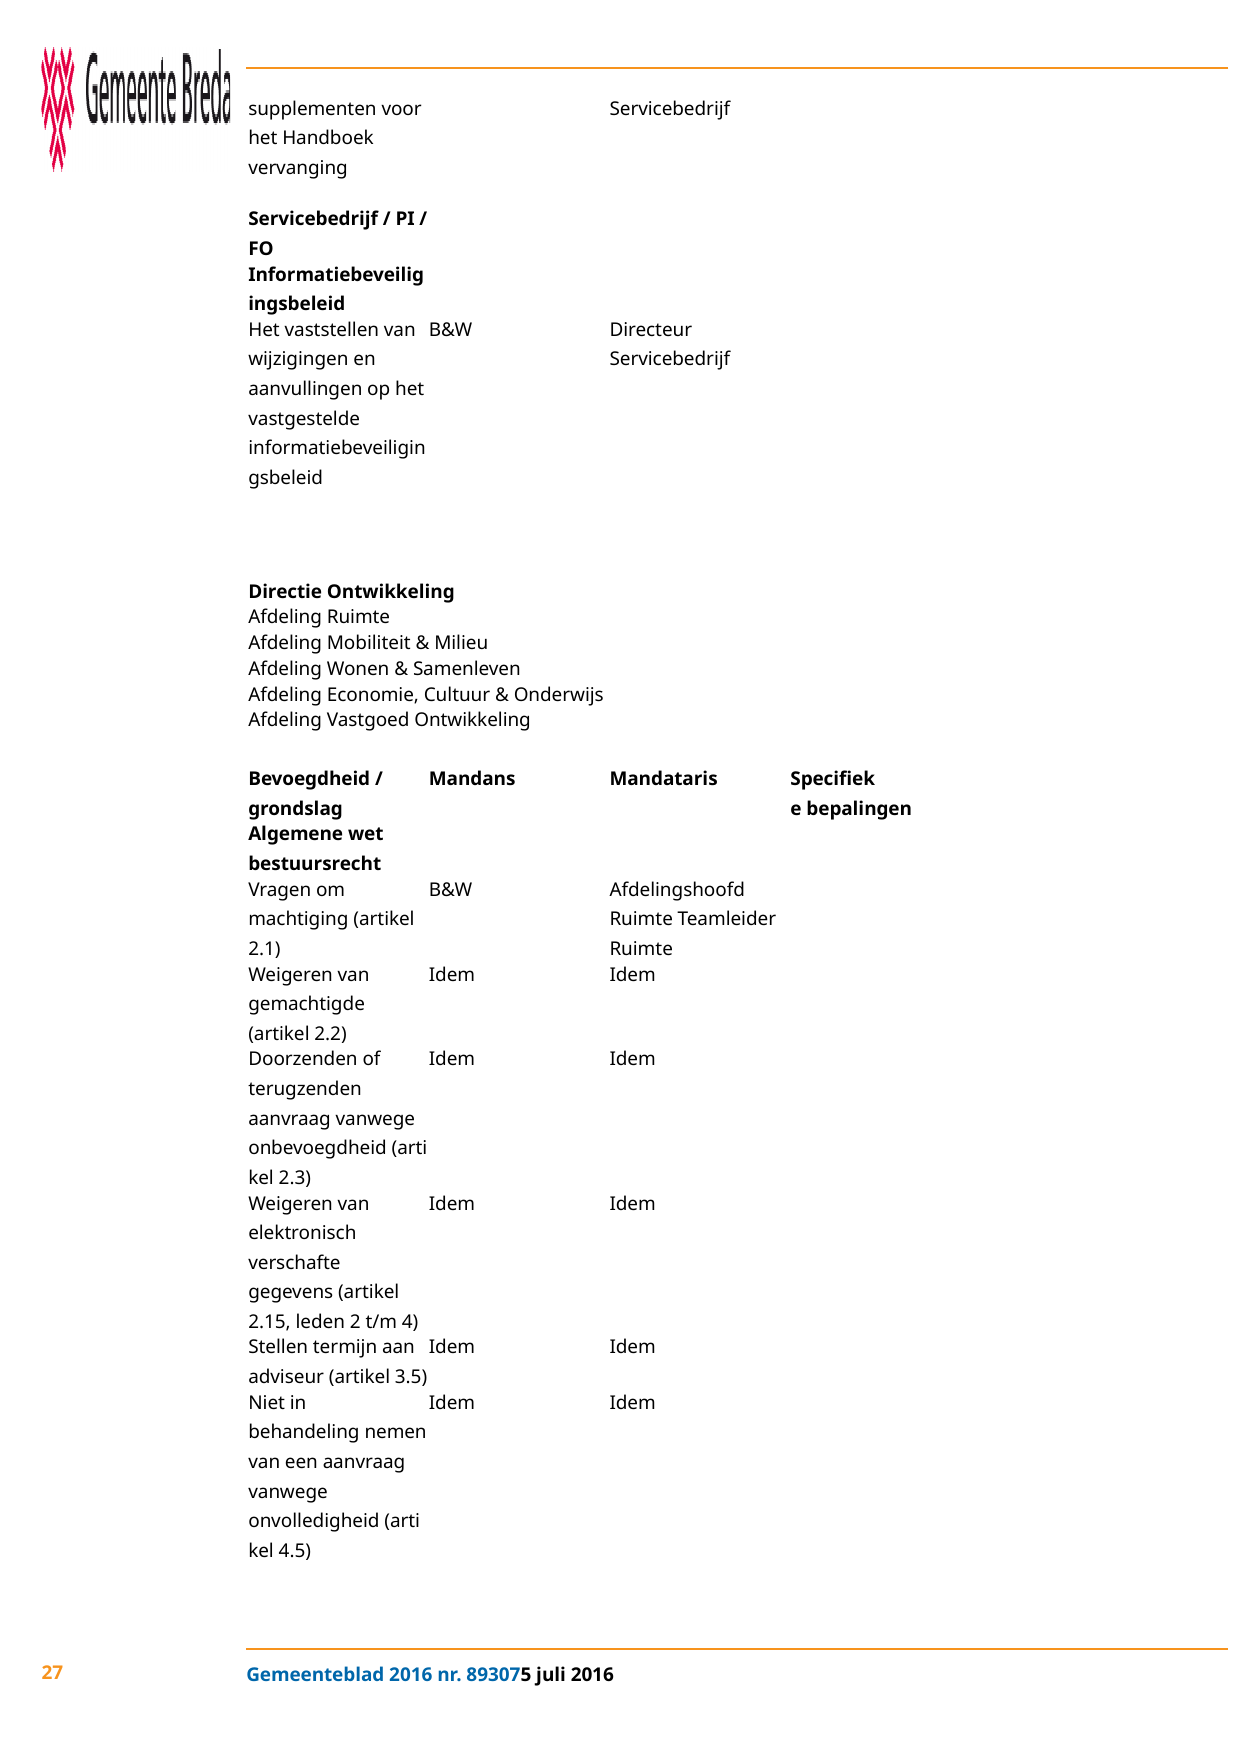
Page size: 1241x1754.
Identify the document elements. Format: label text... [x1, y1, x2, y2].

table_cell [429, 261, 609, 316]
table_cell [971, 261, 1152, 316]
table_cell [790, 261, 971, 316]
table_cell Het vaststellen van wijzigingen en aanvullingen op het vastgestelde informatiebeveiligingsbeleid [248, 316, 429, 490]
table_cell [971, 205, 1152, 261]
table_cell Vragen om machtiging (artikel 2.1) [248, 876, 429, 961]
table_cell [609, 1563, 790, 1588]
table_cell [790, 1389, 971, 1563]
table_cell Idem [609, 1334, 790, 1389]
table_cell B&W [429, 316, 609, 490]
table_cell Weigeren van gemachtigde (artikel 2.2) [248, 961, 429, 1046]
table_cell [429, 821, 609, 876]
table_cell [790, 1046, 971, 1190]
table_cell [429, 205, 609, 261]
table_cell [248, 490, 429, 515]
table_header Mandans [429, 765, 609, 821]
table_cell [429, 1563, 609, 1588]
table_cell Idem [609, 1190, 790, 1334]
table_header Mandataris [609, 765, 790, 821]
table_cell [971, 490, 1152, 515]
table_cell Afdeling Economie, Cultuur & Onderwijs [248, 681, 1152, 707]
table_cell Informatiebeveiligingsbeleid [248, 261, 429, 316]
table_cell Niet in behandeling nemen van een aanvraag vanwege onvolledigheid (artikel 4.5) [248, 1389, 429, 1563]
table_cell [790, 490, 971, 515]
table_cell Algemene wet bestuursrecht [248, 821, 429, 876]
table_cell [609, 205, 790, 261]
table_cell [971, 95, 1152, 180]
table_cell [971, 316, 1152, 490]
table_cell [429, 490, 609, 515]
table_cell [429, 95, 609, 180]
table_cell [609, 261, 790, 316]
table_cell [790, 180, 971, 205]
table_cell [790, 821, 971, 876]
table_cell Idem [429, 1190, 609, 1334]
table_cell [790, 961, 971, 1046]
table_cell [790, 95, 971, 180]
table_cell [790, 1190, 971, 1334]
table_cell Idem [429, 1046, 609, 1190]
table_cell [609, 180, 790, 205]
table_cell Afdelingshoofd Ruimte Teamleider Ruimte [609, 876, 790, 961]
table_header Specifiek e bepalingen [790, 765, 971, 821]
table_cell supplementen voor het Handboek vervanging [248, 95, 429, 180]
table_cell Idem [429, 1389, 609, 1563]
table_cell Directeur Servicebedrijf [609, 316, 790, 490]
table_cell [609, 490, 790, 515]
table_cell Afdeling Mobiliteit & Milieu [248, 629, 1152, 655]
table_cell Idem [609, 961, 790, 1046]
table_header Bevoegdheid / grondslag [248, 765, 429, 821]
table_header Directie Ontwikkeling [248, 578, 1152, 604]
table_cell Idem [429, 1334, 609, 1389]
table_cell Servicebedrijf / PI / FO [248, 205, 429, 261]
table_cell [790, 1334, 971, 1389]
table_cell Afdeling Wonen & Samenleven [248, 655, 1152, 681]
table_cell [248, 1563, 429, 1588]
table_cell Idem [429, 961, 609, 1046]
table_cell Idem [609, 1389, 790, 1563]
table_cell [971, 180, 1152, 205]
table_cell Stellen termijn aan adviseur (artikel 3.5) [248, 1334, 429, 1389]
table_cell [790, 1563, 971, 1588]
table_cell Weigeren van elektronisch verschafte gegevens (artikel 2.15, leden 2 t/m 4) [248, 1190, 429, 1334]
table_cell B&W [429, 876, 609, 961]
table_cell Afdeling Ruimte [248, 604, 1152, 629]
table_cell Doorzenden of terugzenden aanvraag vanwege onbevoegdheid (artikel 2.3) [248, 1046, 429, 1190]
table_cell [429, 180, 609, 205]
table_cell [790, 205, 971, 261]
table_cell [790, 876, 971, 961]
table_cell [248, 180, 429, 205]
table_cell [609, 821, 790, 876]
table_cell Idem [609, 1046, 790, 1190]
table_cell [790, 316, 971, 490]
table_cell Afdeling Vastgoed Ontwikkeling [248, 707, 1152, 732]
picture [41, 47, 231, 172]
table_cell Servicebedrijf [609, 95, 790, 180]
